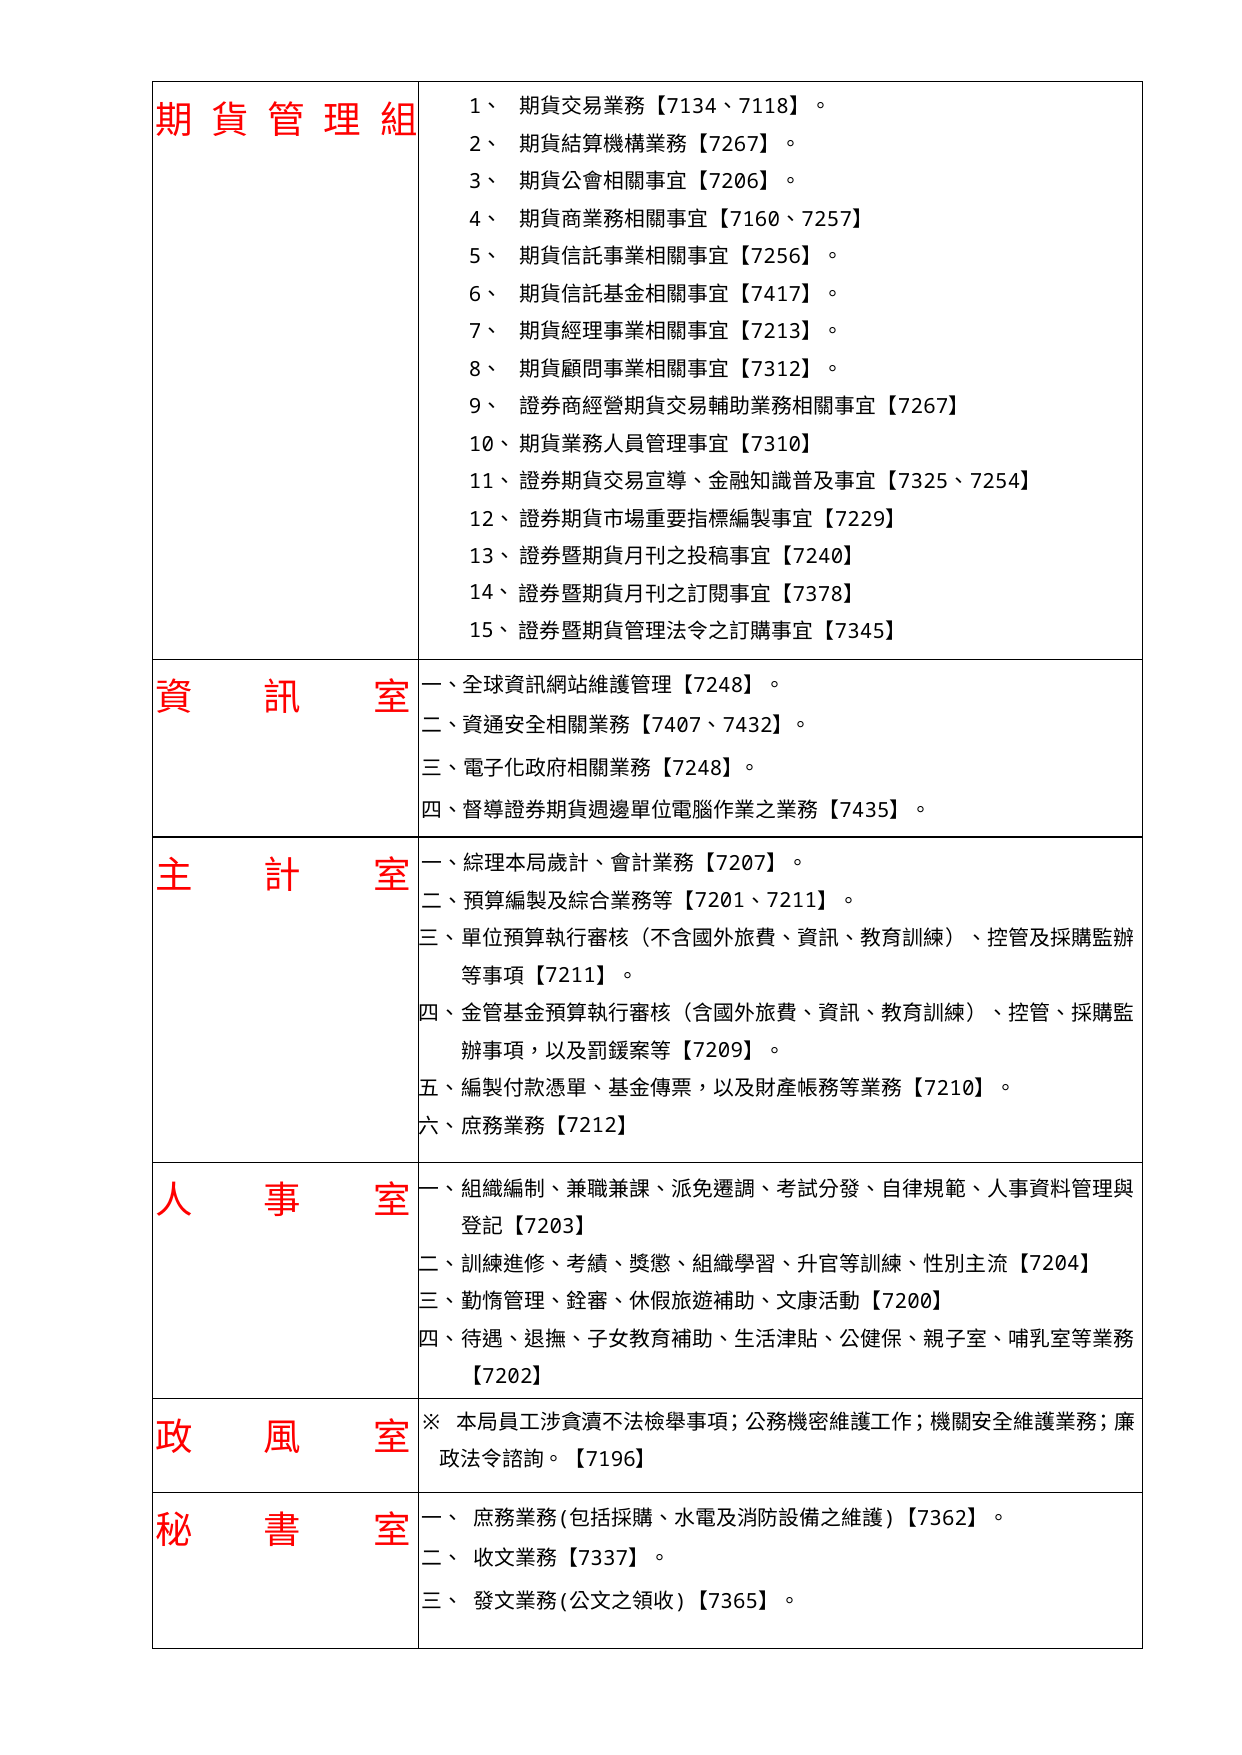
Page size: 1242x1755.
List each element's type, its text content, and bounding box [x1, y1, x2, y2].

table_cell 一、綜理本局歲計、會計業務【7207】。 二、預算編製及綜合業務等【7201、7211】。 三、單位預算執行審核（不含國外旅費、資訊、教育訓練）、控管及採購監辦等事項【7211】。 四、金管基金預算執行審核（含國外旅費、資訊、教育訓練）、控管、採購監辦事項，以及罰鍰案等【7209】。 五、編製付款憑單、基金傳票，以及財產帳務等業務【7210】。 六、庶務業務【7212】 [419, 838, 1142, 1162]
table_cell 期貨交易業務【7134、7118】。 期貨結算機構業務【7267】。 期貨公會相關事宜【7206】。 期貨商業務相關事宜【7160、7257】 期貨信託事業相關事宜【7256】。 期貨信託基金相關事宜【7417】。 期貨經理事業相關事宜【7213】。 期貨顧問事業相關事宜【7312】。 證券商經營期貨交易輔助業務相關事宜【7267】 期貨業務人員管理事宜【7310】 證券期貨交易宣導、金融知識普及事宜【7325、7254】 證券期貨市場重要指標編製事宜【7229】 證券暨期貨月刊之投稿事宜【7240】 證券暨期貨月刊之訂閱事宜【7378】 證券暨期貨管理法令之訂購事宜【7345】 [419, 82, 1142, 658]
table_cell 人 事 室 [153, 1163, 418, 1398]
table_cell 政 風 室 [153, 1399, 418, 1492]
table_cell 資 訊 室 [153, 660, 418, 836]
table_cell 一、 庶務業務(包括採購、水電及消防設備之維護)【7362】。 二、 收文業務【7337】。 三、 發文業務(公文之領收)【7365】。 [419, 1493, 1142, 1647]
table_cell 一、組織編制、兼職兼課、派免遷調、考試分發、自律規範、人事資料管理與登記【7203】 二、訓練進修、考績、獎懲、組織學習、升官等訓練、性別主流【7204】 三、勤惰管理、銓審、休假旅遊補助、文康活動【7200】 四、待遇、退撫、子女教育補助、生活津貼、公健保、親子室、哺乳室等業務【7202】 [419, 1163, 1142, 1398]
table_cell 秘 書 室 [153, 1493, 418, 1647]
table_cell 主 計 室 [153, 838, 418, 1162]
table_cell 一、全球資訊網站維護管理【7248】。 二、資通安全相關業務【7407、7432】。 三、電子化政府相關業務【7248】。 四、督導證券期貨週邊單位電腦作業之業務【7435】。 [419, 660, 1142, 836]
table_cell 期 貨 管 理 組 [153, 82, 418, 658]
table_cell ※ 本局員工涉貪瀆不法檢舉事項；公務機密維護工作；機關安全維護業務；廉政法令諮詢。【7196】 [419, 1399, 1142, 1492]
